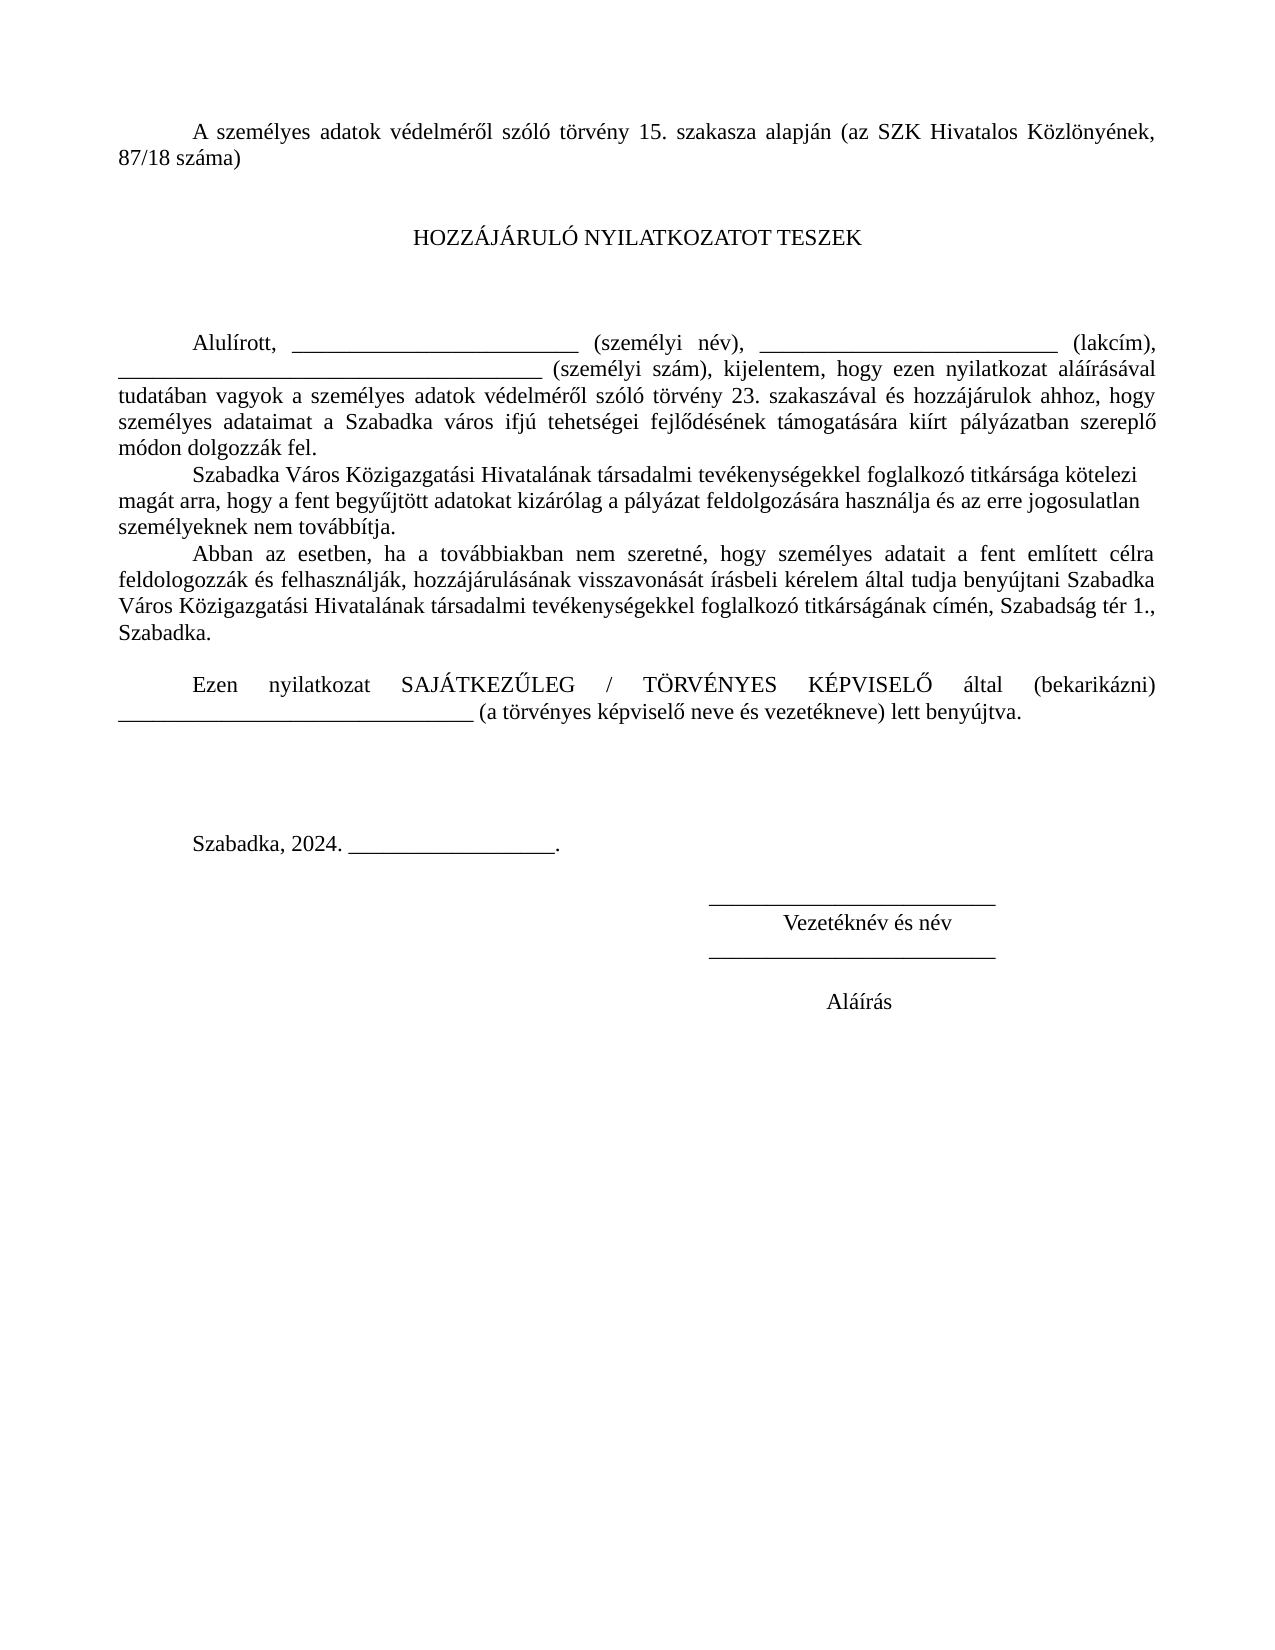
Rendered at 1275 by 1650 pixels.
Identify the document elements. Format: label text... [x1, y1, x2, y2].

text Vezetéknév és név [118, 909, 1157, 935]
text _________________________ [118, 935, 1157, 961]
text HOZZÁJÁRULÓ NYILATKOZATOT TESZEK [118, 223, 1157, 250]
text A személyes adatok védelméről szóló törvény 15. szakasza alapján (az SZK Hivatalos Közlönyének, 87/18 száma) [118, 118, 1157, 171]
text Szabadka Város Közigazgatási Hivatalának társadalmi tevékenységekkel foglalkozó titkársága kötelezi magát arra, hogy a fent begyűjtött adatokat kizárólag a pályázat feldolgozására használja és az erre jogosulatlan személyeknek nem továbbítja. [118, 461, 1157, 540]
text Ezen nyilatkozat SAJÁTKEZŰLEG / TÖRVÉNYES KÉPVISELŐ által (bekarikázni) _______________________________ (a törvényes képviselő neve és vezetékneve) lett benyújtva. [118, 672, 1157, 724]
text Abban az esetben, ha a továbbiakban nem szeretné, hogy személyes adatait a fent említett célra feldologozzák és felhasználják, hozzájárulásának visszavonását írásbeli kérelem által tudja benyújtani Szabadka Város Közigazgatási Hivatalának társadalmi tevékenységekkel foglalkozó titkárságának címén, Szabadság tér 1., Szabadka. [118, 540, 1157, 645]
text Szabadka, 2024. __________________. [118, 830, 1157, 856]
text _________________________ [118, 856, 1157, 909]
text Alulírott, _________________________ (személyi név), __________________________ (lakcím), _____________________________________ (személyi szám), kijelentem, hogy ezen nyilatkozat aláírásával tudatában vagyok a személyes adatok védelméről szóló törvény 23. szakaszával és hozzájárulok ahhoz, hogy személyes adataimat a Szabadka város ifjú tehetségei fejlődésének támogatására kiírt pályázatban szereplő módon dolgozzák fel. [118, 329, 1157, 461]
text Aláírás [118, 988, 1157, 1014]
